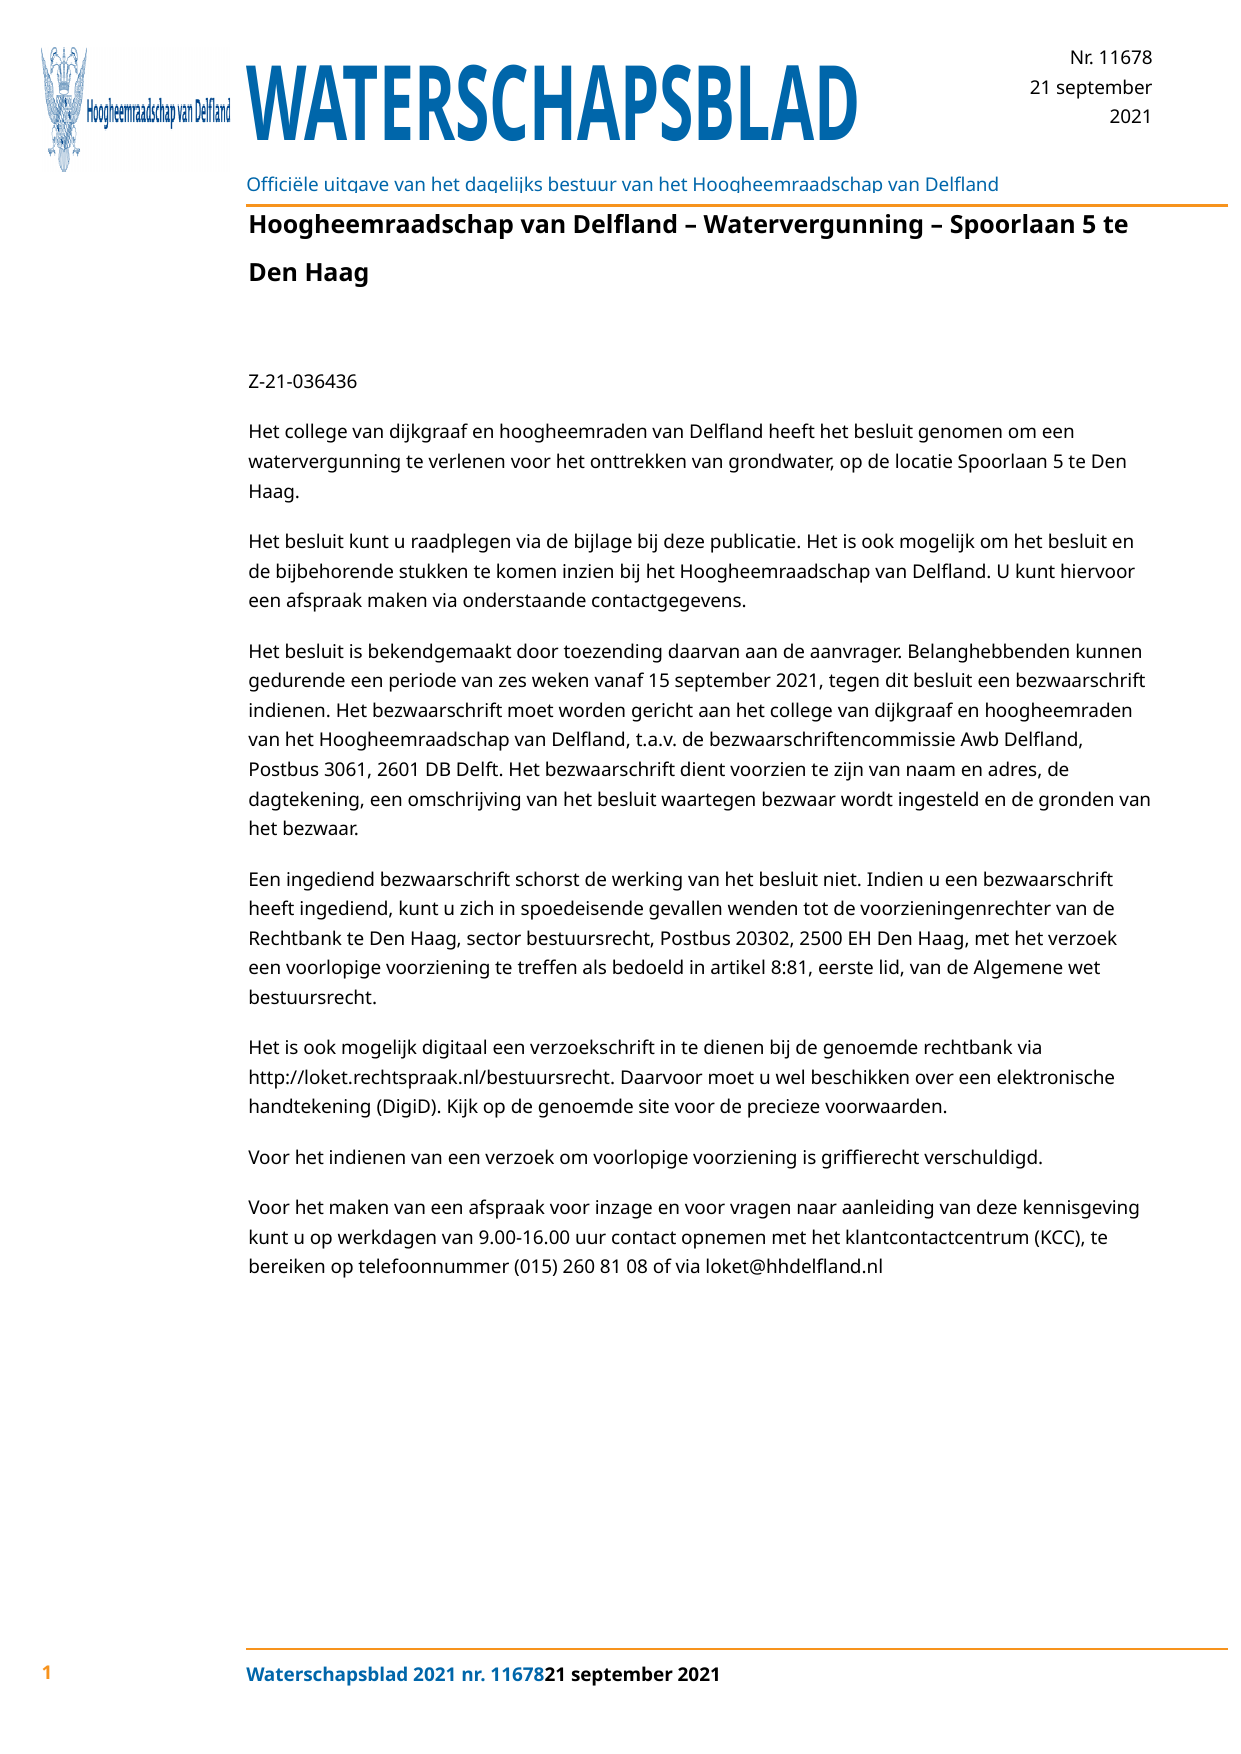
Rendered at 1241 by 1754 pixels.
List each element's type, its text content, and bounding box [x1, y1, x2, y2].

text Het besluit is bekendgemaakt door toezending daarvan aan de aanvrager. Belanghebbenden kunnen gedurende een periode van zes weken vanaf 15 september 2021, tegen dit besluit een bezwaarschrift indienen. Het bezwaarschrift moet worden gericht aan het college van dijkgraaf en hoogheemraden van het Hoogheemraadschap van Delfland, t.a.v. de bezwaarschriftencommissie Awb Delfland, Postbus 3061, 2601 DB Delft. Het bezwaarschrift dient voorzien te zijn van naam en adres, de dagtekening, een omschrijving van het besluit waartegen bezwaar wordt ingesteld en de gronden van het bezwaar. [248, 638, 1152, 841]
text Een ingediend bezwaarschrift schorst de werking van het besluit niet. Indien u een bezwaarschrift heeft ingediend, kunt u zich in spoedeisende gevallen wenden tot de voorzieningenrechter van de Rechtbank te Den Haag, sector bestuursrecht, Postbus 20302, 2500 EH Den Haag, met het verzoek een voorlopige voorziening te treffen als bedoeld in artikel 8:81, eerste lid, van de Algemene wet bestuursrecht. [248, 866, 1152, 1010]
text Het is ook mogelijk digitaal een verzoekschrift in te dienen bij de genoemde rechtbank via http://loket.rechtspraak.nl/bestuursrecht. Daarvoor moet u wel beschikken over een elektronische handtekening (DigiD). Kijk op de genoemde site voor de precieze voorwaarden. [248, 1034, 1152, 1119]
text Hoogheemraadschap van Delfland – Watervergunning – Spoorlaan 5 te Den Haag [248, 207, 1152, 288]
text Voor het indienen van een verzoek om voorlopige voorziening is griffierecht verschuldigd. [248, 1144, 1152, 1170]
text Voor het maken van een afspraak voor inzage en voor vragen naar aanleiding van deze kennisgeving kunt u op werkdagen van 9.00-16.00 uur contact opnemen met het klantcontactcentrum (KCC), te bereiken op telefoonnummer (015) 260 81 08 of via loket@hhdelfland.nl [248, 1194, 1152, 1279]
picture [41, 47, 231, 172]
text Z-21-036436 [248, 368, 1152, 394]
text Het besluit kunt u raadplegen via de bijlage bij deze publicatie. Het is ook mogelijk om het besluit en de bijbehorende stukken te komen inzien bij het Hoogheemraadschap van Delfland. U kunt hiervoor een afspraak maken via onderstaande contactgegevens. [248, 528, 1152, 613]
text Het college van dijkgraaf en hoogheemraden van Delfland heeft het besluit genomen om een watervergunning te verlenen voor het onttrekken van grondwater, op de locatie Spoorlaan 5 te Den Haag. [248, 419, 1152, 504]
